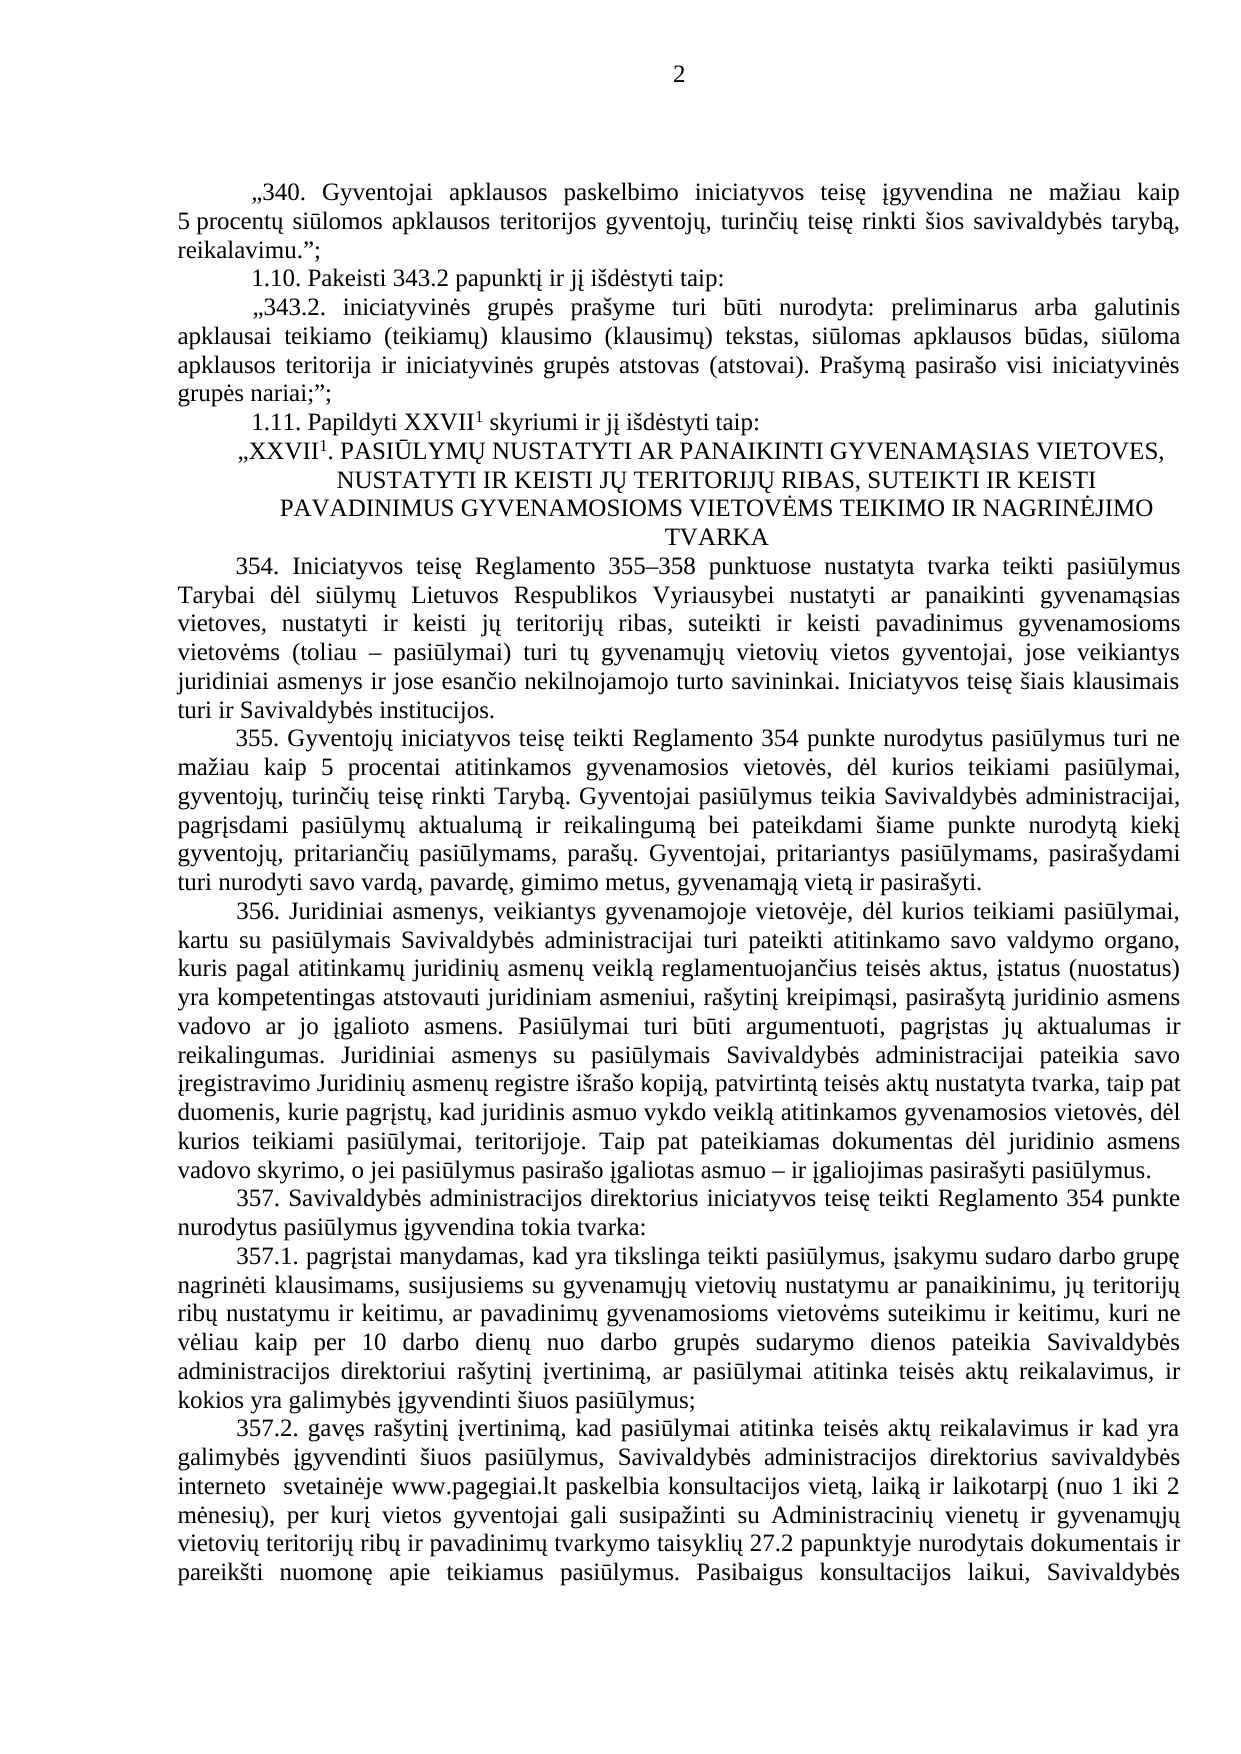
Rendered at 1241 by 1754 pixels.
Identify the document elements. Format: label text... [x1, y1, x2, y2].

text 357.1. pagrįstai manydamas, kad yra tikslinga teikti pasiūlymus, įsakymu sudaro darbo grupę nagrinėti klausimams, susijusiems su gyvenamųjų vietovių nustatymu ar panaikinimu, jų teritorijų ribų nustatymu ir keitimu, ar pavadinimų gyvenamosioms vietovėms suteikimu ir keitimu, kuri ne vėliau kaip per 10 darbo dienų nuo darbo grupės sudarymo dienos pateikia Savivaldybės administracijos direktoriui rašytinį įvertinimą, ar pasiūlymai atitinka teisės aktų reikalavimus, ir kokios yra galimybės įgyvendinti šiuos pasiūlymus; [177, 1241, 1181, 1413]
text „XXVII1. PASIŪLYMŲ NUSTATYTI AR PANAIKINTI GYVENAMĄSIAS VIETOVES, NUSTATYTI IR KEISTI JŲ TERITORIJŲ RIBAS, SUTEIKTI IR KEISTI PAVADINIMUS GYVENAMOSIOMS VIETOVĖMS TEIKIMO IR NAGRINĖJIMO TVARKA [221, 436, 1181, 551]
text 357.2. gavęs rašytinį įvertinimą, kad pasiūlymai atitinka teisės aktų reikalavimus ir kad yra galimybės įgyvendinti šiuos pasiūlymus, Savivaldybės administracijos direktorius savivaldybės interneto svetainėje www.pagegiai.lt paskelbia konsultacijos vietą, laiką ir laikotarpį (nuo 1 iki 2 mėnesių), per kurį vietos gyventojai gali susipažinti su Administracinių vienetų ir gyvenamųjų vietovių teritorijų ribų ir pavadinimų tvarkymo taisyklių 27.2 papunktyje nurodytais dokumentais ir pareikšti nuomonę apie teikiamus pasiūlymus. Pasibaigus konsultacijos laikui, Savivaldybės [177, 1413, 1181, 1586]
text „343.2. iniciatyvinės grupės prašyme turi būti nurodyta: preliminarus arba galutinis apklausai teikiamo (teikiamų) klausimo (klausimų) tekstas, siūlomas apklausos būdas, siūloma apklausos teritorija ir iniciatyvinės grupės atstovas (atstovai). Prašymą pasirašo visi iniciatyvinės grupės nariai;”; [177, 292, 1181, 407]
text „340. Gyventojai apklausos paskelbimo iniciatyvos teisę įgyvendina ne mažiau kaip 5 procentų siūlomos apklausos teritorijos gyventojų, turinčių teisę rinkti šios savivaldybės tarybą, reikalavimu.”; [177, 177, 1181, 263]
text 354. Iniciatyvos teisę Reglamento 355–358 punktuose nustatyta tvarka teikti pasiūlymus Tarybai dėl siūlymų Lietuvos Respublikos Vyriausybei nustatyti ar panaikinti gyvenamąsias vietoves, nustatyti ir keisti jų teritorijų ribas, suteikti ir keisti pavadinimus gyvenamosioms vietovėms (toliau – pasiūlymai) turi tų gyvenamųjų vietovių vietos gyventojai, jose veikiantys juridiniai asmenys ir jose esančio nekilnojamojo turto savininkai. Iniciatyvos teisę šiais klausimais turi ir Savivaldybės institucijos. [177, 551, 1181, 723]
text 1.10. Pakeisti 343.2 papunktį ir jį išdėstyti taip: [177, 263, 1181, 292]
text 355. Gyventojų iniciatyvos teisę teikti Reglamento 354 punkte nurodytus pasiūlymus turi ne mažiau kaip 5 procentai atitinkamos gyvenamosios vietovės, dėl kurios teikiami pasiūlymai, gyventojų, turinčių teisę rinkti Tarybą. Gyventojai pasiūlymus teikia Savivaldybės administracijai, pagrįsdami pasiūlymų aktualumą ir reikalingumą bei pateikdami šiame punkte nurodytą kiekį gyventojų, pritariančių pasiūlymams, parašų. Gyventojai, pritariantys pasiūlymams, pasirašydami turi nurodyti savo vardą, pavardę, gimimo metus, gyvenamąją vietą ir pasirašyti. [177, 723, 1181, 896]
text 357. Savivaldybės administracijos direktorius iniciatyvos teisę teikti Reglamento 354 punkte nurodytus pasiūlymus įgyvendina tokia tvarka: [177, 1183, 1181, 1241]
text 1.11. Papildyti XXVII1 skyriumi ir jį išdėstyti taip: [177, 407, 1181, 436]
text 356. Juridiniai asmenys, veikiantys gyvenamojoje vietovėje, dėl kurios teikiami pasiūlymai, kartu su pasiūlymais Savivaldybės administracijai turi pateikti atitinkamo savo valdymo organo, kuris pagal atitinkamų juridinių asmenų veiklą reglamentuojančius teisės aktus, įstatus (nuostatus) yra kompetentingas atstovauti juridiniam asmeniui, rašytinį kreipimąsi, pasirašytą juridinio asmens vadovo ar jo įgalioto asmens. Pasiūlymai turi būti argumentuoti, pagrįstas jų aktualumas ir reikalingumas. Juridiniai asmenys su pasiūlymais Savivaldybės administracijai pateikia savo įregistravimo Juridinių asmenų registre išrašo kopiją, patvirtintą teisės aktų nustatyta tvarka, taip pat duomenis, kurie pagrįstų, kad juridinis asmuo vykdo veiklą atitinkamos gyvenamosios vietovės, dėl kurios teikiami pasiūlymai, teritorijoje. Taip pat pateikiamas dokumentas dėl juridinio asmens vadovo skyrimo, o jei pasiūlymus pasirašo įgaliotas asmuo – ir įgaliojimas pasirašyti pasiūlymus. [177, 896, 1181, 1183]
